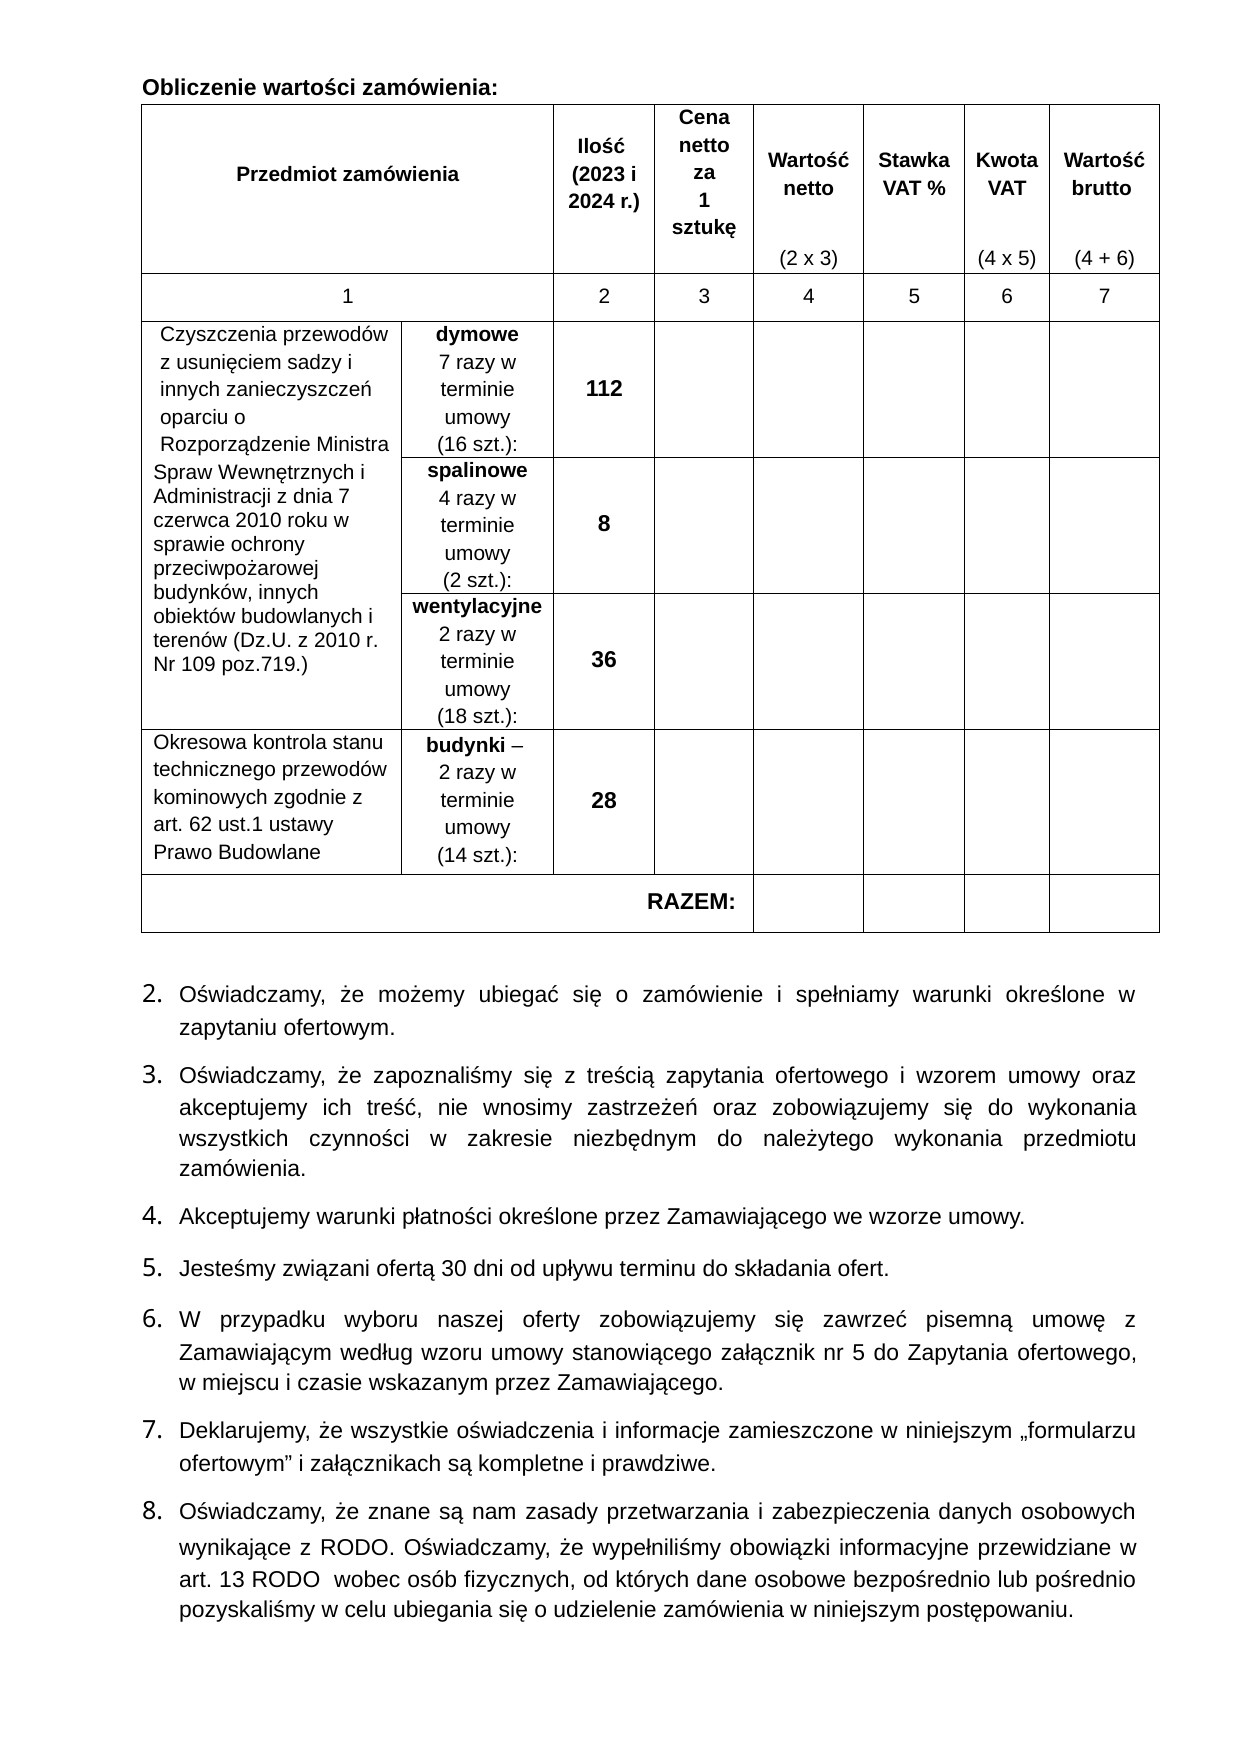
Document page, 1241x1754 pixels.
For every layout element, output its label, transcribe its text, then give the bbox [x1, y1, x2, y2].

table_cell 3 [655, 274, 753, 321]
list Oświadczamy, że znane są nam zasady przetwarzania i zabezpieczenia danych osobowych wynikające z RODO. Oświadczamy, że wypełniliśmy obowiązki informacyjne przewidziane w art. 13 RODO wobec osób fizycznych, od których dane osobowe bezpośrednio lub pośrednio pozyskaliśmy w celu ubiegania się o udzielenie zamówienia w niniejszym postępowaniu. [142, 1492, 1137, 1623]
table_cell [864, 730, 964, 874]
list W przypadku wyboru naszej oferty zobowiązujemy się zawrzeć pisemną umowę z Zamawiającym według wzoru umowy stanowiącego załącznik nr 5 do Zapytania ofertowego, w miejscu i czasie wskazanym przez Zamawiającego. [142, 1301, 1137, 1395]
table_cell [754, 458, 863, 593]
table_cell budynki – 2 razy w terminie umowy (14 szt.): [402, 730, 553, 874]
table_cell [965, 875, 1049, 932]
table_cell [554, 246, 654, 273]
table_cell 1 [142, 274, 553, 321]
table_cell [864, 875, 964, 932]
table_cell [1050, 458, 1159, 593]
table_cell [754, 322, 863, 457]
table_cell RAZEM: [142, 875, 753, 932]
table_cell [864, 246, 964, 273]
table_header Stawka VAT % [864, 105, 964, 246]
list Oświadczamy, że zapoznaliśmy się z treścią zapytania ofertowego i wzorem umowy oraz akceptujemy ich treść, nie wnosimy zastrzeżeń oraz zobowiązujemy się do wykonania wszystkich czynności w zakresie niezbędnym do należytego wykonania przedmiotu zamówienia. [142, 1056, 1137, 1181]
table_cell 36 [554, 594, 654, 729]
table_cell [1050, 875, 1159, 932]
table_cell Okresowa kontrola stanu technicznego przewodów kominowych zgodnie z art. 62 ust.1 ustawy Prawo Budowlane [142, 730, 401, 874]
table_cell 112 [554, 322, 654, 457]
table_cell [965, 322, 1049, 457]
list Deklarujemy, że wszystkie oświadczenia i informacje zamieszczone w niniejszym „formularzu ofertowym” i załącznikach są kompletne i prawdziwe. [142, 1412, 1137, 1476]
table_cell [1050, 322, 1159, 457]
table_cell spalinowe 4 razy w terminie umowy (2 szt.): [402, 458, 553, 593]
table_header Przedmiot zamówienia [142, 105, 553, 246]
table_cell [655, 730, 753, 874]
table_cell [965, 730, 1049, 874]
table_cell [754, 730, 863, 874]
table_header Ilość (2023 i 2024 r.) [554, 105, 654, 246]
table_cell [1050, 730, 1159, 874]
table_cell [864, 458, 964, 593]
table_cell [754, 875, 863, 932]
table_cell dymowe 7 razy w terminie umowy (16 szt.): [402, 322, 553, 457]
table_header Wartość netto [754, 105, 863, 246]
table_cell 7 [1050, 274, 1159, 321]
table_cell (4 + 6) [1050, 246, 1159, 273]
table_cell [864, 322, 964, 457]
table_cell [864, 594, 964, 729]
table_cell [1050, 594, 1159, 729]
table_cell (2 x 3) [754, 246, 863, 273]
table_header Kwota VAT [965, 105, 1049, 246]
table_header Cena netto za 1 sztukę [655, 105, 753, 246]
table_cell 28 [554, 730, 654, 874]
table_cell [965, 458, 1049, 593]
list Oświadczamy, że możemy ubiegać się o zamówienie i spełniamy warunki określone w zapytaniu ofertowym. [142, 976, 1137, 1040]
table_cell 5 [864, 274, 964, 321]
table_cell 2 [554, 274, 654, 321]
table_cell [655, 458, 753, 593]
list Jesteśmy związani ofertą 30 dni od upływu terminu do składania ofert. [142, 1249, 1137, 1283]
table_cell [965, 594, 1049, 729]
table_cell Czyszczenia przewodów z usunięciem sadzy i innych zanieczyszczeń oparciu o Rozporządzenie Ministra Spraw Wewnętrznych i Administracji z dnia 7 czerwca 2010 roku w sprawie ochrony przeciwpożarowej budynków, innych obiektów budowlanych i terenów (Dz.U. z 2010 r. Nr 109 poz.719.) [142, 322, 401, 729]
table_cell [655, 594, 753, 729]
table_cell [142, 246, 553, 273]
list Obliczenie wartości zamówienia: [142, 74, 1137, 100]
table_cell 8 [554, 458, 654, 593]
table_cell [655, 322, 753, 457]
table_cell (4 x 5) [965, 246, 1049, 273]
table_cell 6 [965, 274, 1049, 321]
table_cell [655, 246, 753, 273]
table_cell [754, 594, 863, 729]
table_cell wentylacyjne 2 razy w terminie umowy (18 szt.): [402, 594, 553, 729]
list Akceptujemy warunki płatności określone przez Zamawiającego we wzorze umowy. [142, 1197, 1137, 1232]
table_header Wartość brutto [1050, 105, 1159, 246]
table_cell 4 [754, 274, 863, 321]
